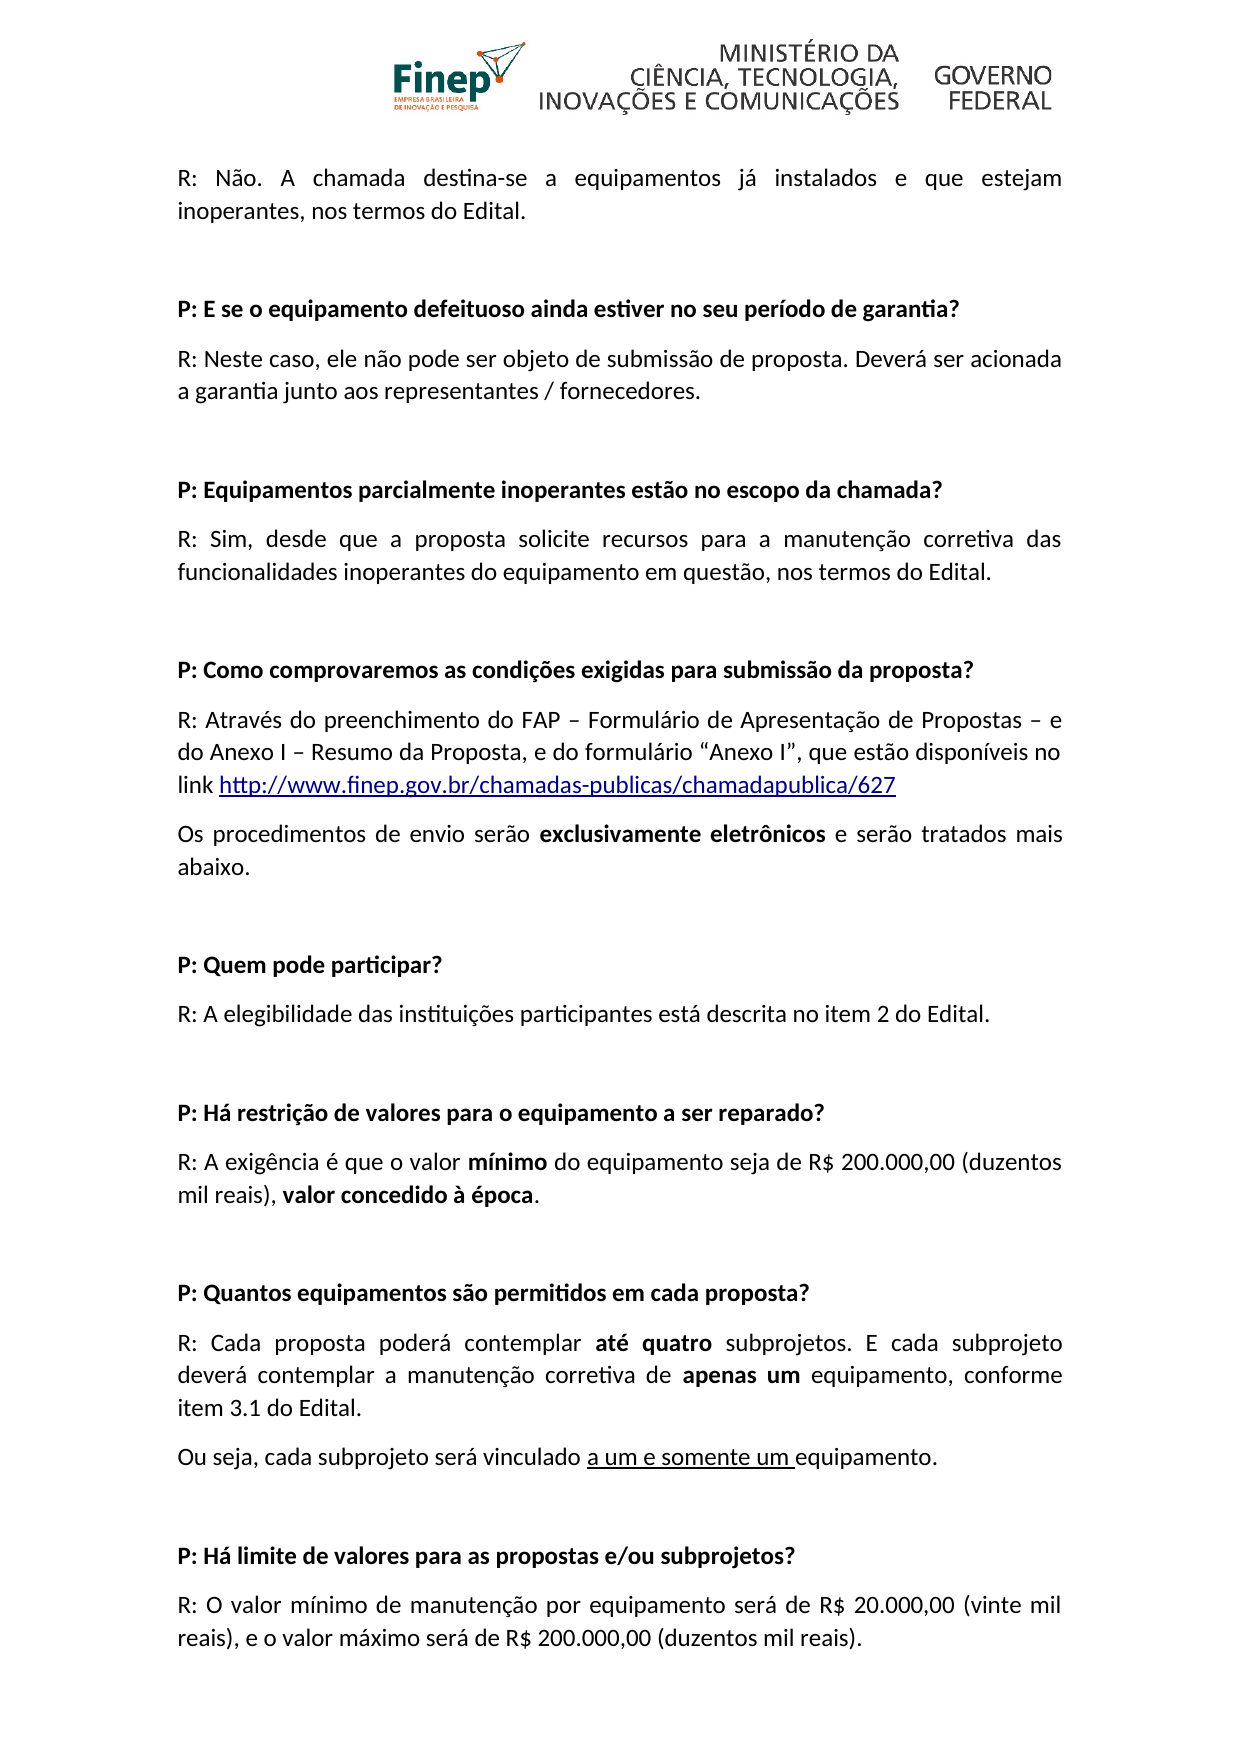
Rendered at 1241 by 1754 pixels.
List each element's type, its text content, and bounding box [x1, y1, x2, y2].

text P: E se o equipamento defeituoso ainda estiver no seu período de garantia? [177, 294, 1063, 324]
text P: Quantos equipamentos são permitidos em cada proposta? [177, 1278, 1063, 1308]
text Os procedimentos de envio serão exclusivamente eletrônicos e serão tratados mais abaixo. [177, 818, 1063, 881]
text R: Cada proposta poderá contemplar até quatro subprojetos. E cada subprojeto deverá contemplar a manutenção corretiva de apenas um equipamento, conforme item 3.1 do Edital. [177, 1327, 1063, 1423]
text P: Há restrição de valores para o equipamento a ser reparado? [177, 1097, 1063, 1128]
text R: A exigência é que o valor mínimo do equipamento seja de R$ 200.000,00 (duzentos mil reais), valor concedido à época. [177, 1146, 1063, 1209]
text R: Neste caso, ele não pode ser objeto de submissão de proposta. Deverá ser acionada a garantia junto aos representantes / fornecedores. [177, 343, 1063, 406]
text R: O valor mínimo de manutenção por equipamento será de R$ 20.000,00 (vinte mil reais), e o valor máximo será de R$ 200.000,00 (duzentos mil reais). [177, 1589, 1063, 1652]
text R: Sim, desde que a proposta solicite recursos para a manutenção corretiva das funcionalidades inoperantes do equipamento em questão, nos termos do Edital. [177, 523, 1063, 586]
text Ou seja, cada subprojeto será vinculado a um e somente um equipamento. [177, 1441, 1063, 1472]
text R: Através do preenchimento do FAP – Formulário de Apresentação de Propostas – e do Anexo I – Resumo da Proposta, e do formulário “Anexo I”, que estão disponíveis no link http://www.finep.gov.br/chamadas-publicas/chamadapublica/627 [177, 704, 1063, 799]
text R: A elegibilidade das instituições participantes está descrita no item 2 do Edital. [177, 999, 1063, 1029]
text P: Equipamentos parcialmente inoperantes estão no escopo da chamada? [177, 474, 1063, 504]
text P: Há limite de valores para as propostas e/ou subprojetos? [177, 1540, 1063, 1570]
text R: Não. A chamada destina-se a equipamentos já instalados e que estejam inoperantes, nos termos do Edital. [177, 162, 1063, 226]
text P: Quem pode participar? [177, 949, 1063, 980]
text P: Como comprovaremos as condições exigidas para submissão da proposta? [177, 654, 1063, 685]
